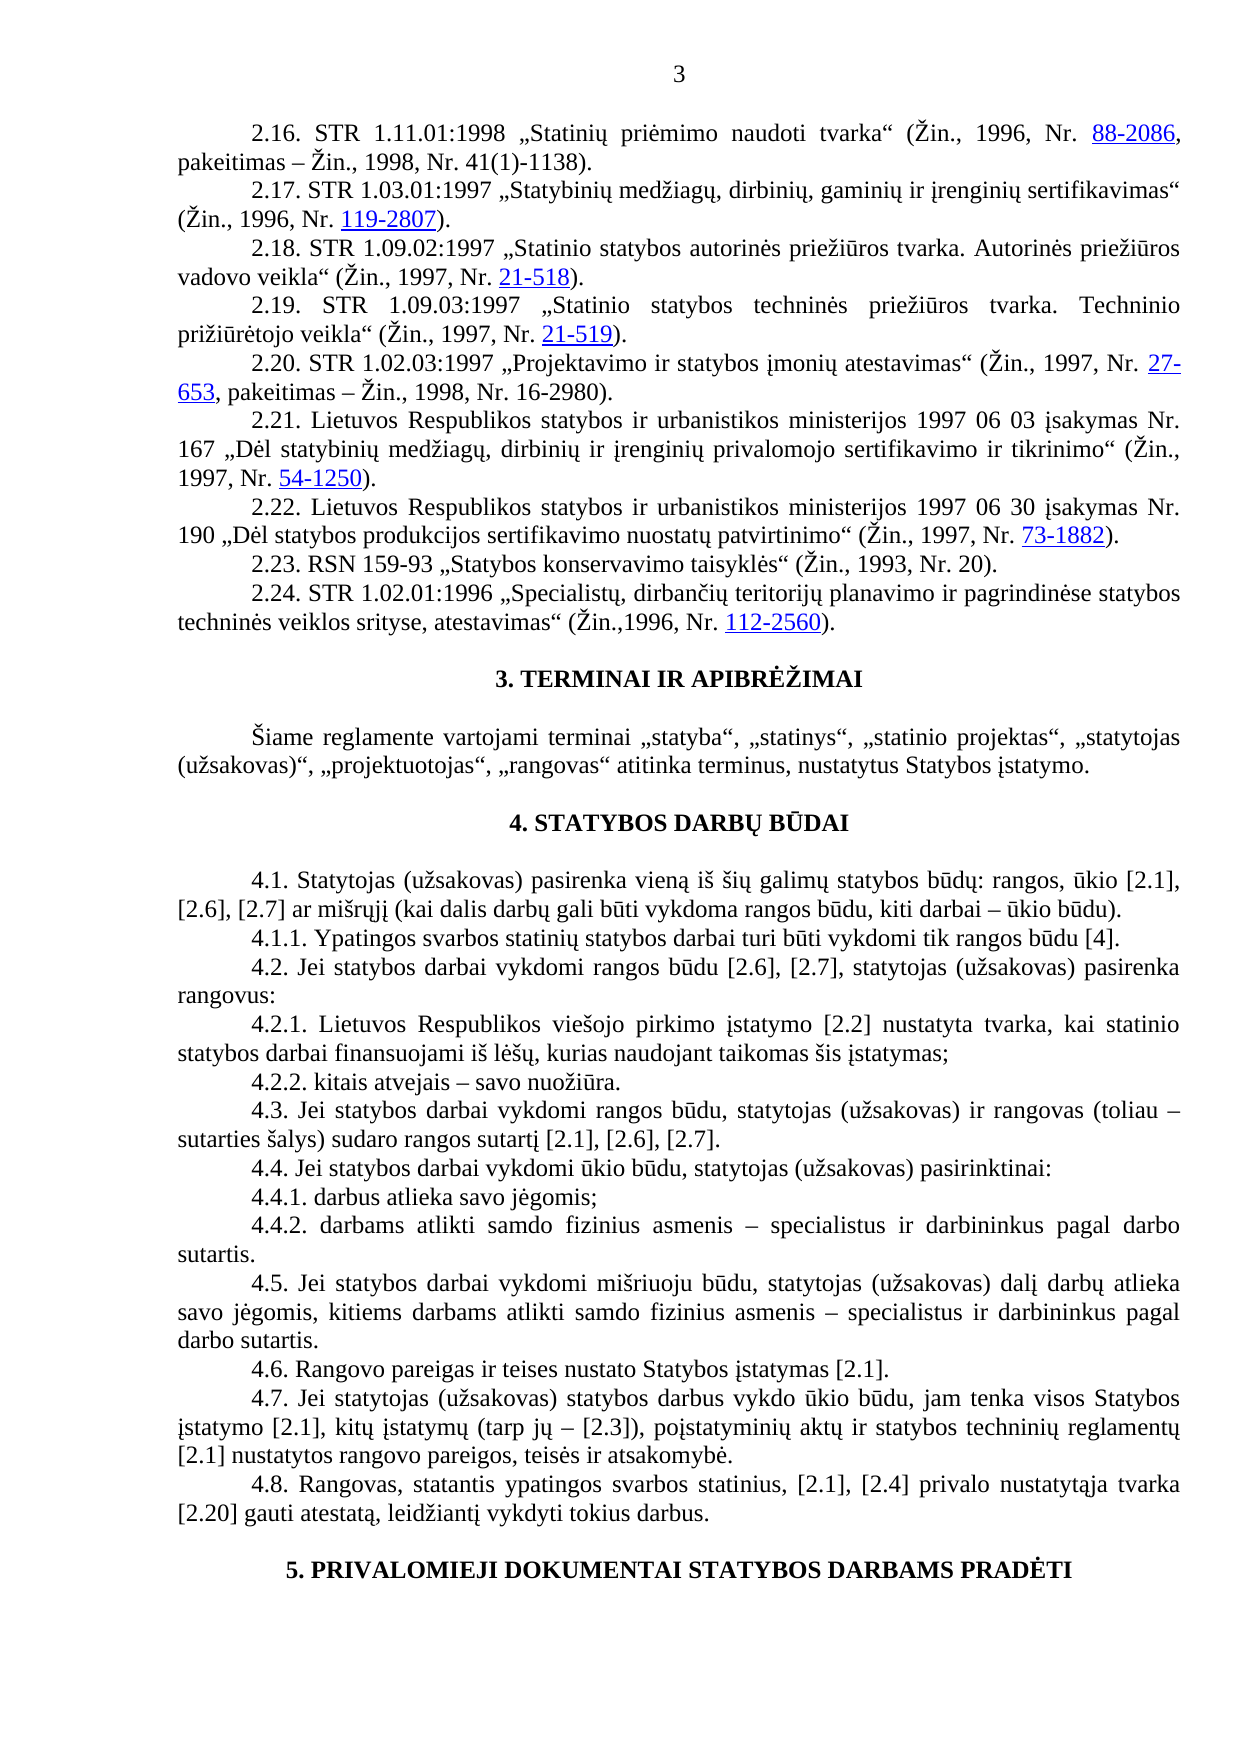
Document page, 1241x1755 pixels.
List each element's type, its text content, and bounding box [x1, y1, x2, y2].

text 2.21. Lietuvos Respublikos statybos ir urbanistikos ministerijos 1997 06 03 įsakymas Nr. 167 „Dėl statybinių medžiagų, dirbinių ir įrenginių privalomojo sertifikavimo ir tikrinimo“ (Žin., 1997, Nr. 54-1250). [177, 406, 1181, 492]
text 4.2.1. Lietuvos Respublikos viešojo pirkimo įstatymo [2.2] nustatyta tvarka, kai statinio statybos darbai finansuojami iš lėšų, kurias naudojant taikomas šis įstatymas; [177, 1009, 1181, 1067]
text 4.1.1. Ypatingos svarbos statinių statybos darbai turi būti vykdomi tik rangos būdu [4]. [177, 923, 1181, 952]
text 2.18. STR 1.09.02:1997 „Statinio statybos autorinės priežiūros tvarka. Autorinės priežiūros vadovo veikla“ (Žin., 1997, Nr. 21-518). [177, 233, 1181, 291]
text 2.16. STR 1.11.01:1998 „Statinių priėmimo naudoti tvarka“ (Žin., 1996, Nr. 88-2086, pakeitimas – Žin., 1998, Nr. 41(1)-1138). [177, 118, 1181, 176]
text 4. STATYBOS DARBŲ BŪDAI [177, 808, 1181, 837]
text 2.19. STR 1.09.03:1997 „Statinio statybos techninės priežiūros tvarka. Techninio prižiūrėtojo veikla“ (Žin., 1997, Nr. 21-519). [177, 291, 1181, 348]
text 4.5. Jei statybos darbai vykdomi mišriuoju būdu, statytojas (užsakovas) dalį darbų atlieka savo jėgomis, kitiems darbams atlikti samdo fizinius asmenis – specialistus ir darbininkus pagal darbo sutartis. [177, 1268, 1181, 1354]
text 4.4.2. darbams atlikti samdo fizinius asmenis – specialistus ir darbininkus pagal darbo sutartis. [177, 1211, 1181, 1268]
text 2.23. RSN 159-93 „Statybos konservavimo taisyklės“ (Žin., 1993, Nr. 20). [177, 549, 1181, 578]
text 4.3. Jei statybos darbai vykdomi rangos būdu, statytojas (užsakovas) ir rangovas (toliau – sutarties šalys) sudaro rangos sutartį [2.1], [2.6], [2.7]. [177, 1096, 1181, 1153]
text 4.2.2. kitais atvejais – savo nuožiūra. [177, 1067, 1181, 1096]
text 4.7. Jei statytojas (užsakovas) statybos darbus vykdo ūkio būdu, jam tenka visos Statybos įstatymo [2.1], kitų įstatymų (tarp jų – [2.3]), poįstatyminių aktų ir statybos techninių reglamentų [2.1] nustatytos rangovo pareigos, teisės ir atsakomybė. [177, 1383, 1181, 1469]
text 4.6. Rangovo pareigas ir teises nustato Statybos įstatymas [2.1]. [177, 1354, 1181, 1383]
text Šiame reglamente vartojami terminai „statyba“, „statinys“, „statinio projektas“, „statytojas (užsakovas)“, „projektuotojas“, „rangovas“ atitinka terminus, nustatytus Statybos įstatymo. [177, 722, 1181, 779]
text 2.24. STR 1.02.01:1996 „Specialistų, dirbančių teritorijų planavimo ir pagrindinėse statybos techninės veiklos srityse, atestavimas“ (Žin.,1996, Nr. 112-2560). [177, 578, 1181, 636]
text 4.8. Rangovas, statantis ypatingos svarbos statinius, [2.1], [2.4] privalo nustatytąja tvarka [2.20] gauti atestatą, leidžiantį vykdyti tokius darbus. [177, 1469, 1181, 1527]
text 2.17. STR 1.03.01:1997 „Statybinių medžiagų, dirbinių, gaminių ir įrenginių sertifikavimas“ (Žin., 1996, Nr. 119-2807). [177, 176, 1181, 233]
text 4.4.1. darbus atlieka savo jėgomis; [177, 1182, 1181, 1211]
text 3. TERMINAI IR APIBRĖŽIMAI [177, 664, 1181, 693]
text 4.1. Statytojas (užsakovas) pasirenka vieną iš šių galimų statybos būdų: rangos, ūkio [2.1],[2.6], [2.7] ar mišrųjį (kai dalis darbų gali būti vykdoma rangos būdu, kiti darbai – ūkio būdu). [177, 866, 1181, 923]
text 5. PRIVALOMIEJI DOKUMENTAI STATYBOS DARBAMS PRADĖTI [177, 1556, 1181, 1584]
text 4.2. Jei statybos darbai vykdomi rangos būdu [2.6], [2.7], statytojas (užsakovas) pasirenka rangovus: [177, 952, 1181, 1009]
text 4.4. Jei statybos darbai vykdomi ūkio būdu, statytojas (užsakovas) pasirinktinai: [177, 1153, 1181, 1182]
text 2.20. STR 1.02.03:1997 „Projektavimo ir statybos įmonių atestavimas“ (Žin., 1997, Nr. 27-653, pakeitimas – Žin., 1998, Nr. 16-2980). [177, 348, 1181, 406]
text 2.22. Lietuvos Respublikos statybos ir urbanistikos ministerijos 1997 06 30 įsakymas Nr. 190 „Dėl statybos produkcijos sertifikavimo nuostatų patvirtinimo“ (Žin., 1997, Nr. 73-1882). [177, 492, 1181, 549]
